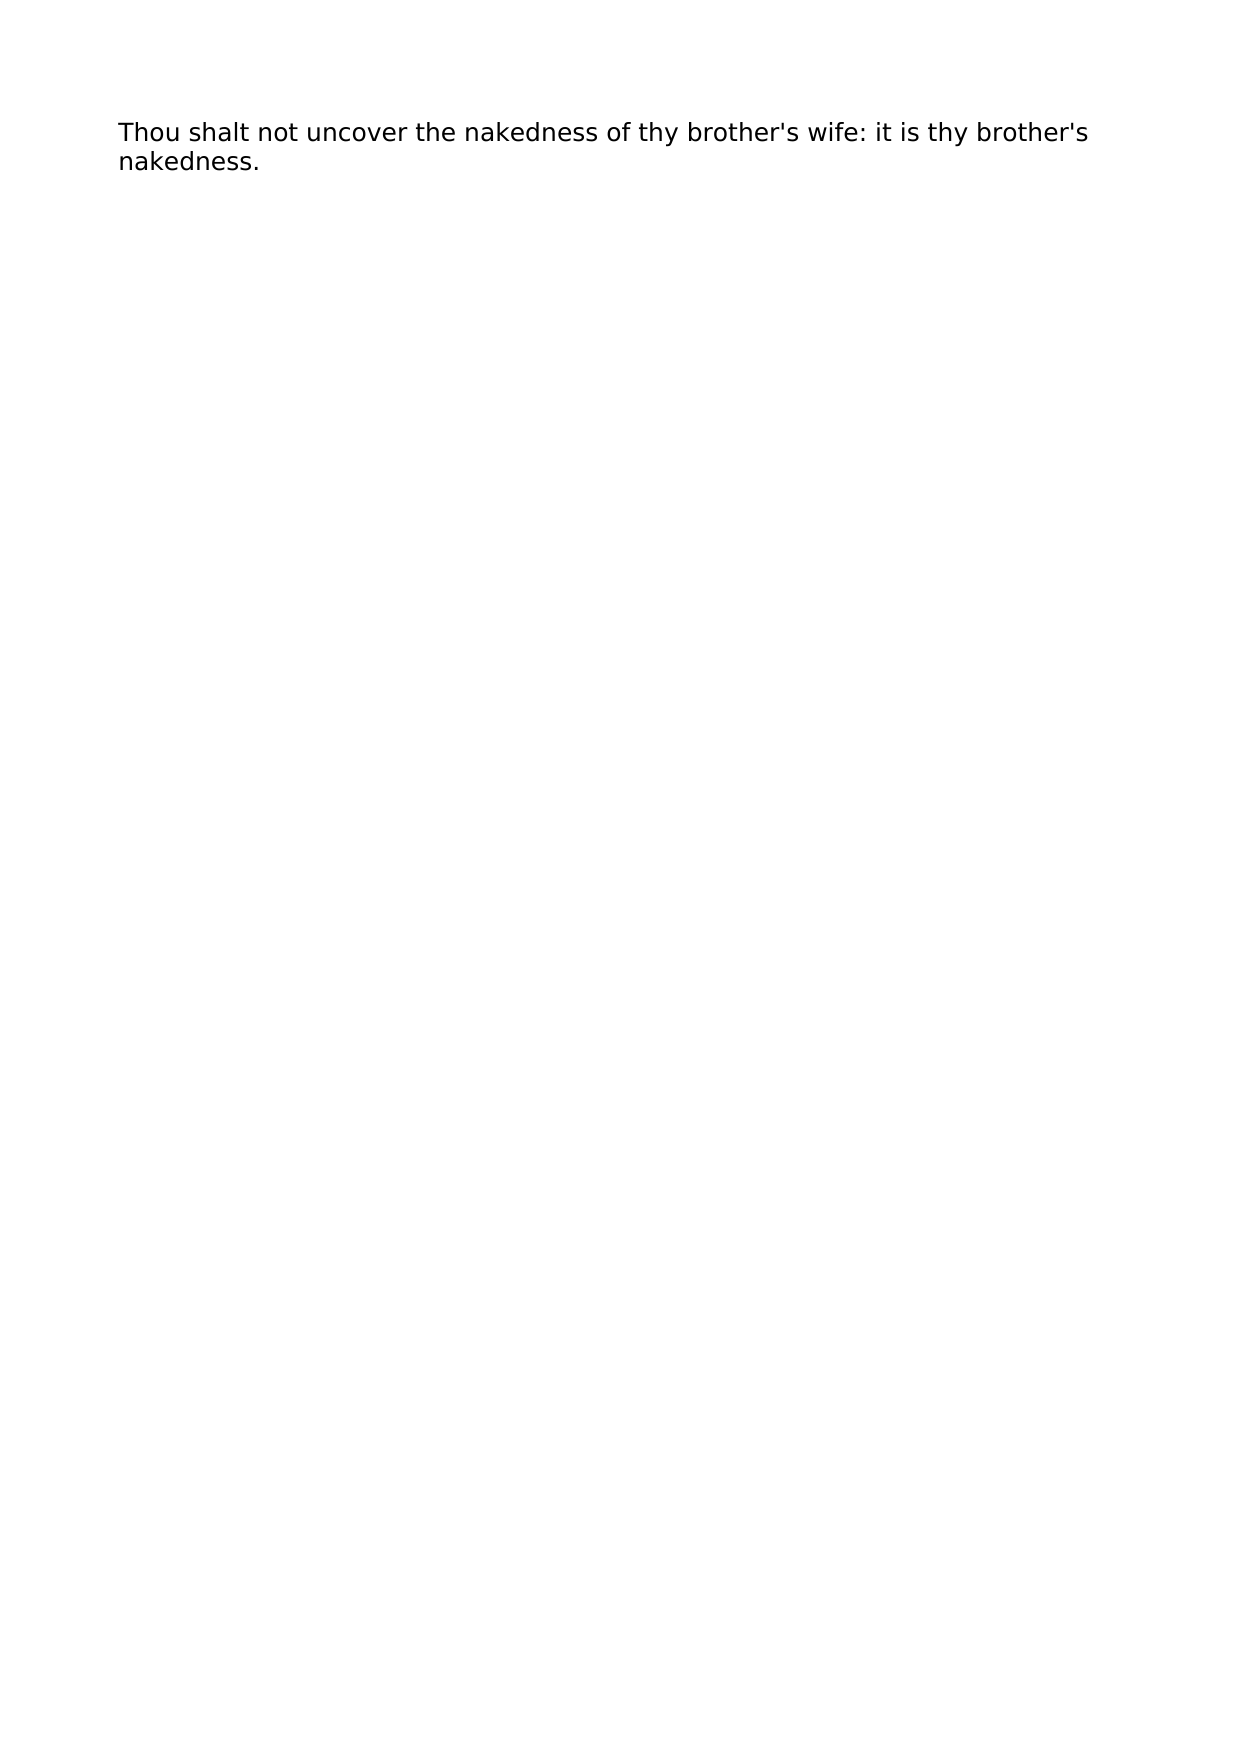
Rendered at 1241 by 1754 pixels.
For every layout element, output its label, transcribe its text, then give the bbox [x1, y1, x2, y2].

text Thou shalt not uncover the nakedness of thy brother's wife: it is thy brother's nakedness. [118, 118, 1122, 176]
